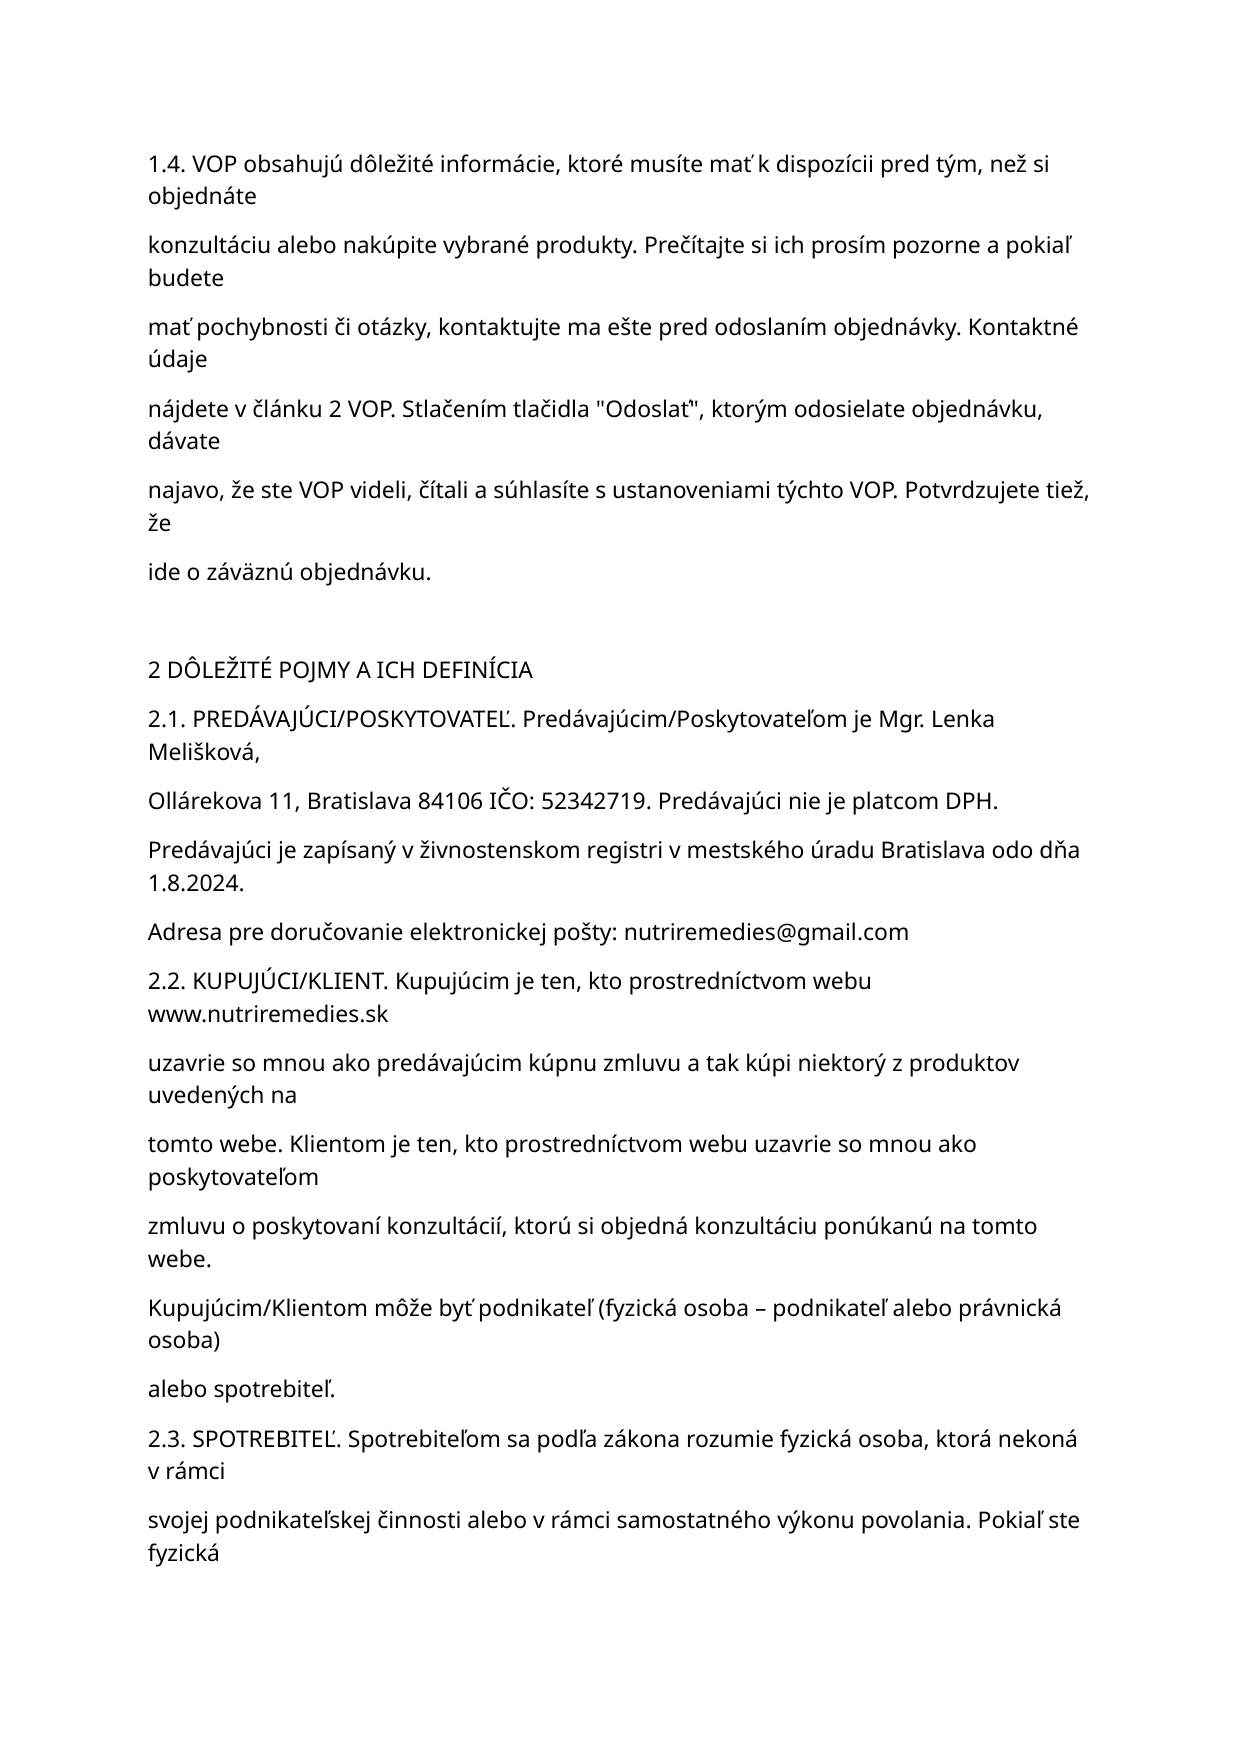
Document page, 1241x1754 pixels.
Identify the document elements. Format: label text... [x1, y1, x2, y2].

text Adresa pre doručovanie elektronickej pošty: nutriremedies@gmail.com [148, 916, 1093, 947]
text nájdete v článku 2 VOP. Stlačením tlačidla "Odoslať", ktorým odosielate objednávku, dávate [148, 393, 1093, 456]
text svojej podnikateľskej činnosti alebo v rámci samostatného výkonu povolania. Pokiaľ ste fyzická [148, 1504, 1093, 1568]
text alebo spotrebiteľ. [148, 1373, 1093, 1405]
text tomto webe. Klientom je ten, kto prostredníctvom webu uzavrie so mnou ako poskytovateľom [148, 1128, 1093, 1192]
text 2.2. KUPUJÚCI/KLIENT. Kupujúcim je ten, kto prostredníctvom webu www.nutriremedies.sk [148, 965, 1093, 1029]
text 2.1. PREDÁVAJÚCI/POSKYTOVATEĽ. Predávajúcim/Poskytovateľom je Mgr. Lenka Melišková, [148, 703, 1093, 767]
text 1.4. VOP obsahujú dôležité informácie, ktoré musíte mať k dispozícii pred tým, než si objednáte [148, 148, 1093, 211]
text 2 DÔLEŽITÉ POJMY A ICH DEFINÍCIA [148, 654, 1093, 686]
text konzultáciu alebo nakúpite vybrané produkty. Prečítajte si ich prosím pozorne a pokiaľ budete [148, 229, 1093, 293]
text uzavrie so mnou ako predávajúcim kúpnu zmluvu a tak kúpi niektorý z produktov uvedených na [148, 1047, 1093, 1111]
text Ollárekova 11, Bratislava 84106 IČO: 52342719. Predávajúci nie je platcom DPH. [148, 785, 1093, 816]
text ide o záväznú objednávku. [148, 556, 1093, 587]
text najavo, že ste VOP videli, čítali a súhlasíte s ustanoveniami týchto VOP. Potvrdzujete tiež, že [148, 474, 1093, 538]
text Kupujúcim/Klientom môže byť podnikateľ (fyzická osoba – podnikateľ alebo právnická osoba) [148, 1292, 1093, 1356]
text mať pochybnosti či otázky, kontaktujte ma ešte pred odoslaním objednávky. Kontaktné údaje [148, 311, 1093, 375]
text 2.3. SPOTREBITEĽ. Spotrebiteľom sa podľa zákona rozumie fyzická osoba, ktorá nekoná v rámci [148, 1423, 1093, 1486]
text Predávajúci je zapísaný v živnostenskom registri v mestského úradu Bratislava odo dňa 1.8.2024. [148, 834, 1093, 898]
text zmluvu o poskytovaní konzultácií, ktorú si objedná konzultáciu ponúkanú na tomto webe. [148, 1210, 1093, 1274]
